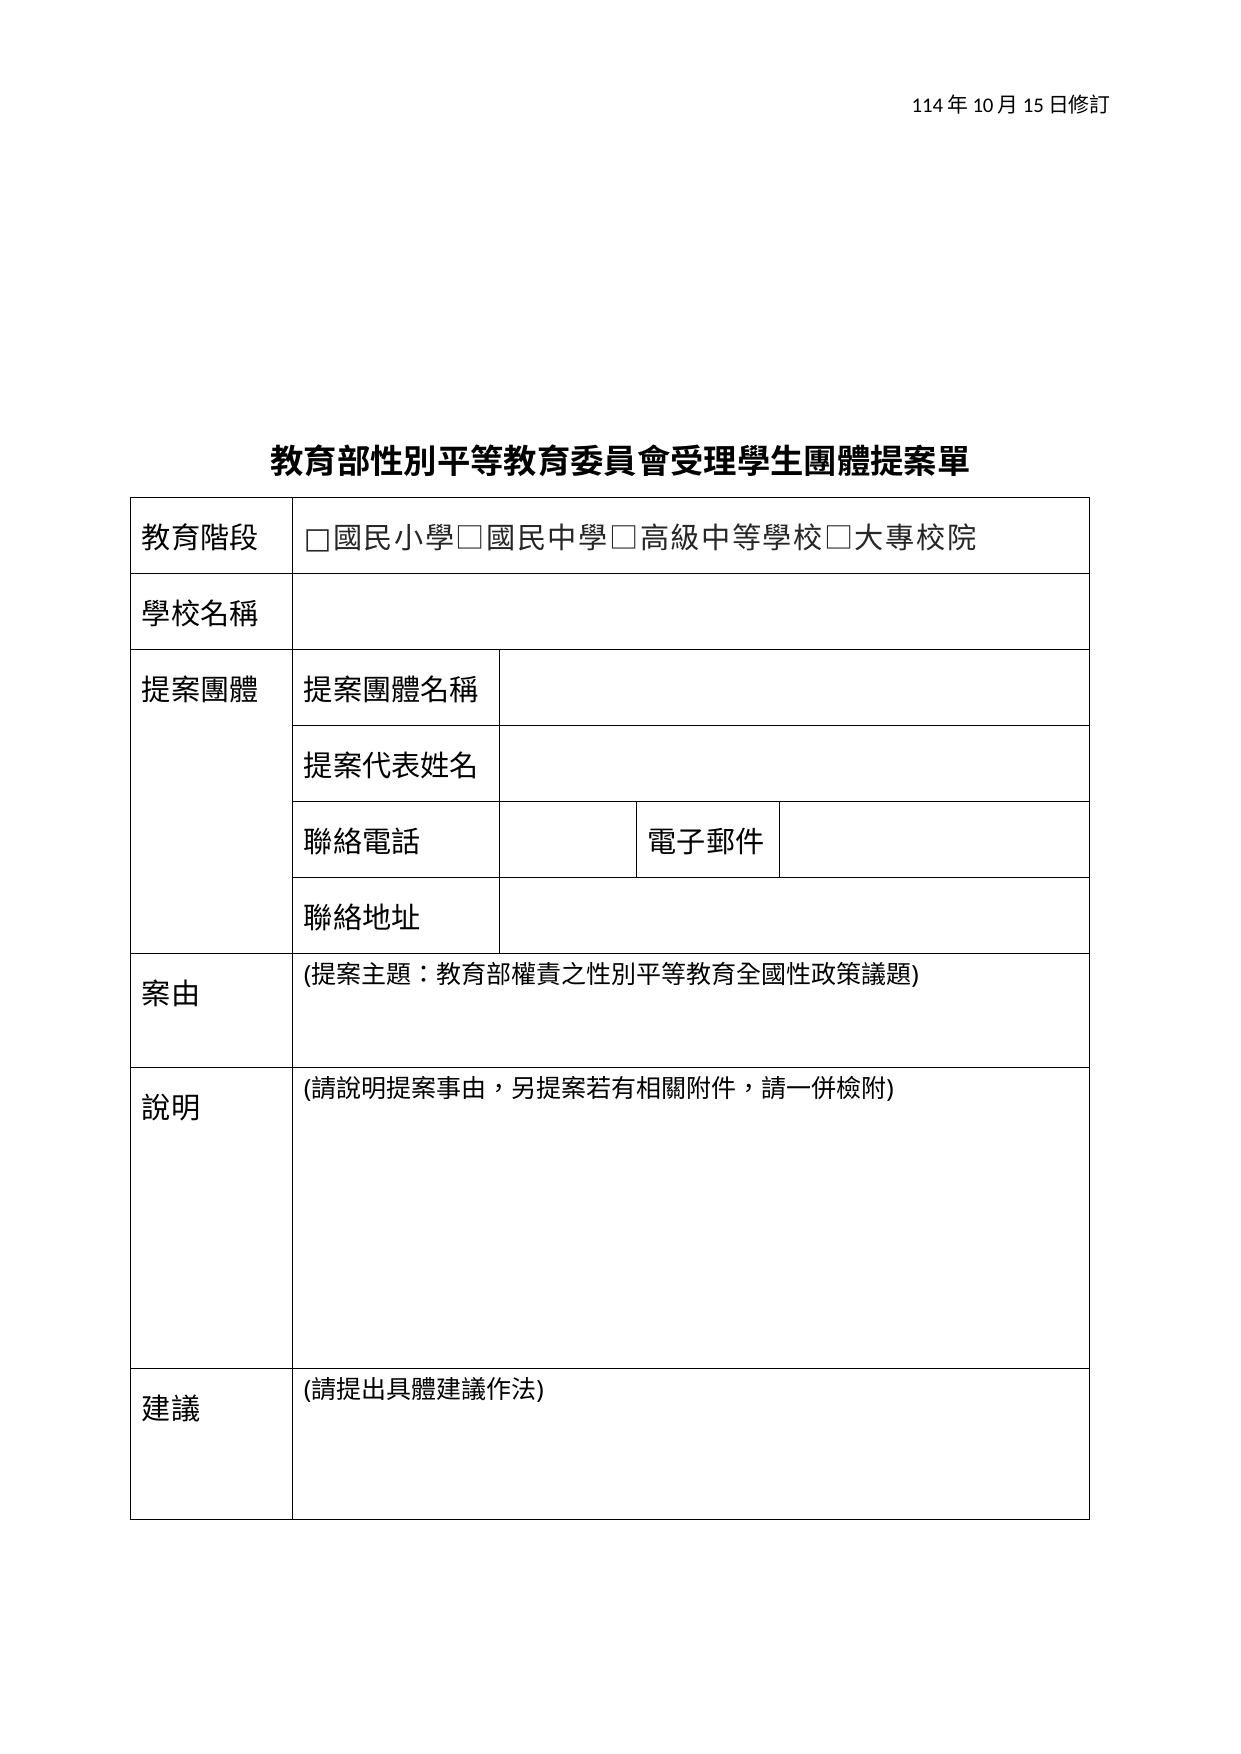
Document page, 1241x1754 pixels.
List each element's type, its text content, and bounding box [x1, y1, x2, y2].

text 教育部性別平等教育委員會受理學生團體提案單 [130, 422, 1110, 497]
table_cell (提案主題：教育部權責之性別平等教育全國性政策議題) [293, 954, 1089, 1067]
table_cell 學校名稱 [131, 574, 292, 649]
table_cell (請說明提案事由，另提案若有相關附件，請一併檢附) [293, 1068, 1089, 1368]
table_cell [500, 802, 636, 877]
table_cell [293, 574, 1089, 649]
table_cell [500, 878, 1089, 953]
table_cell 聯絡地址 [293, 878, 499, 953]
table_cell 提案團體名稱 [293, 650, 499, 725]
table_cell [500, 726, 1089, 801]
table_header 教育階段 [131, 498, 292, 573]
table_cell (請提出具體建議作法) [293, 1369, 1089, 1519]
table_cell 提案團體 [131, 650, 292, 953]
table_cell [500, 650, 1089, 725]
table_cell [780, 802, 1089, 877]
table_cell 提案代表姓名 [293, 726, 499, 801]
table_header □國民小學□國民中學□高級中等學校□大專校院 [293, 498, 1089, 573]
table_cell 案由 [131, 954, 292, 1067]
table_cell 電子郵件 [637, 802, 779, 877]
table_cell 說明 [131, 1068, 292, 1368]
table_cell 聯絡電話 [293, 802, 499, 877]
table_cell 建議 [131, 1369, 292, 1519]
